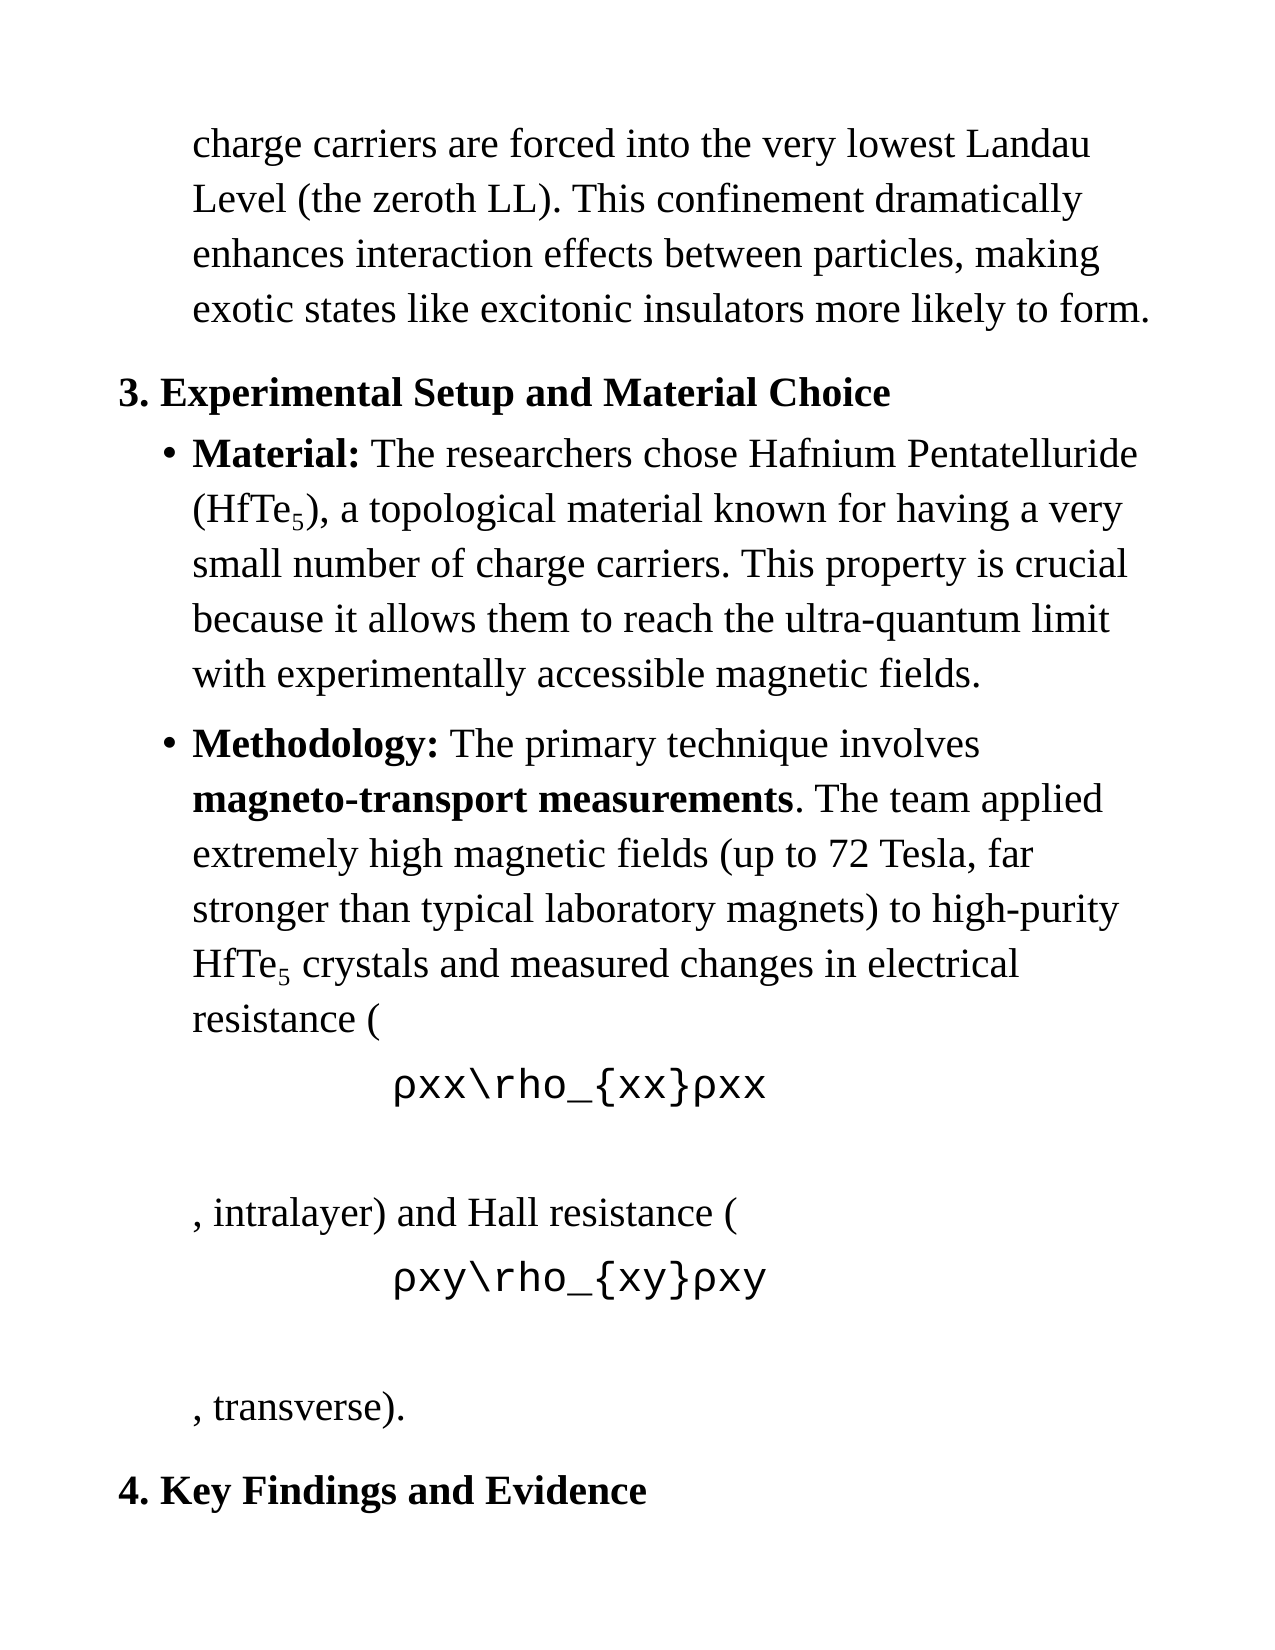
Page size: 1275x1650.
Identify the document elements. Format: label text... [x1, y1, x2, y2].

list , intralayer) and Hall resistance ( [162, 1187, 1157, 1235]
list ρxy\rho_{xy}ρxy​ [162, 1257, 1157, 1304]
list charge carriers are forced into the very lowest Landau Level (the zeroth LL). This confinement dramatically enhances interaction effects between particles, making exotic states like excitonic insulators more likely to form. [162, 118, 1157, 331]
list , transverse). [162, 1381, 1157, 1429]
list Material: The researchers chose Hafnium Pentatelluride (HfTe₅), a topological material known for having a very small number of charge carriers. This property is crucial because it allows them to reach the ultra-quantum limit with experimentally accessible magnetic fields. [162, 428, 1157, 697]
subtitle 4. Key Findings and Evidence [118, 1465, 1157, 1513]
list ρxx\rho_{xx}ρxx​ [162, 1064, 1157, 1111]
subtitle 3. Experimental Setup and Material Choice [118, 368, 1157, 416]
list Methodology: The primary technique involves magneto-transport measurements. The team applied extremely high magnetic fields (up to 72 Tesla, far stronger than typical laboratory magnets) to high-purity HfTe₅ crystals and measured changes in electrical resistance ( [162, 718, 1157, 1042]
